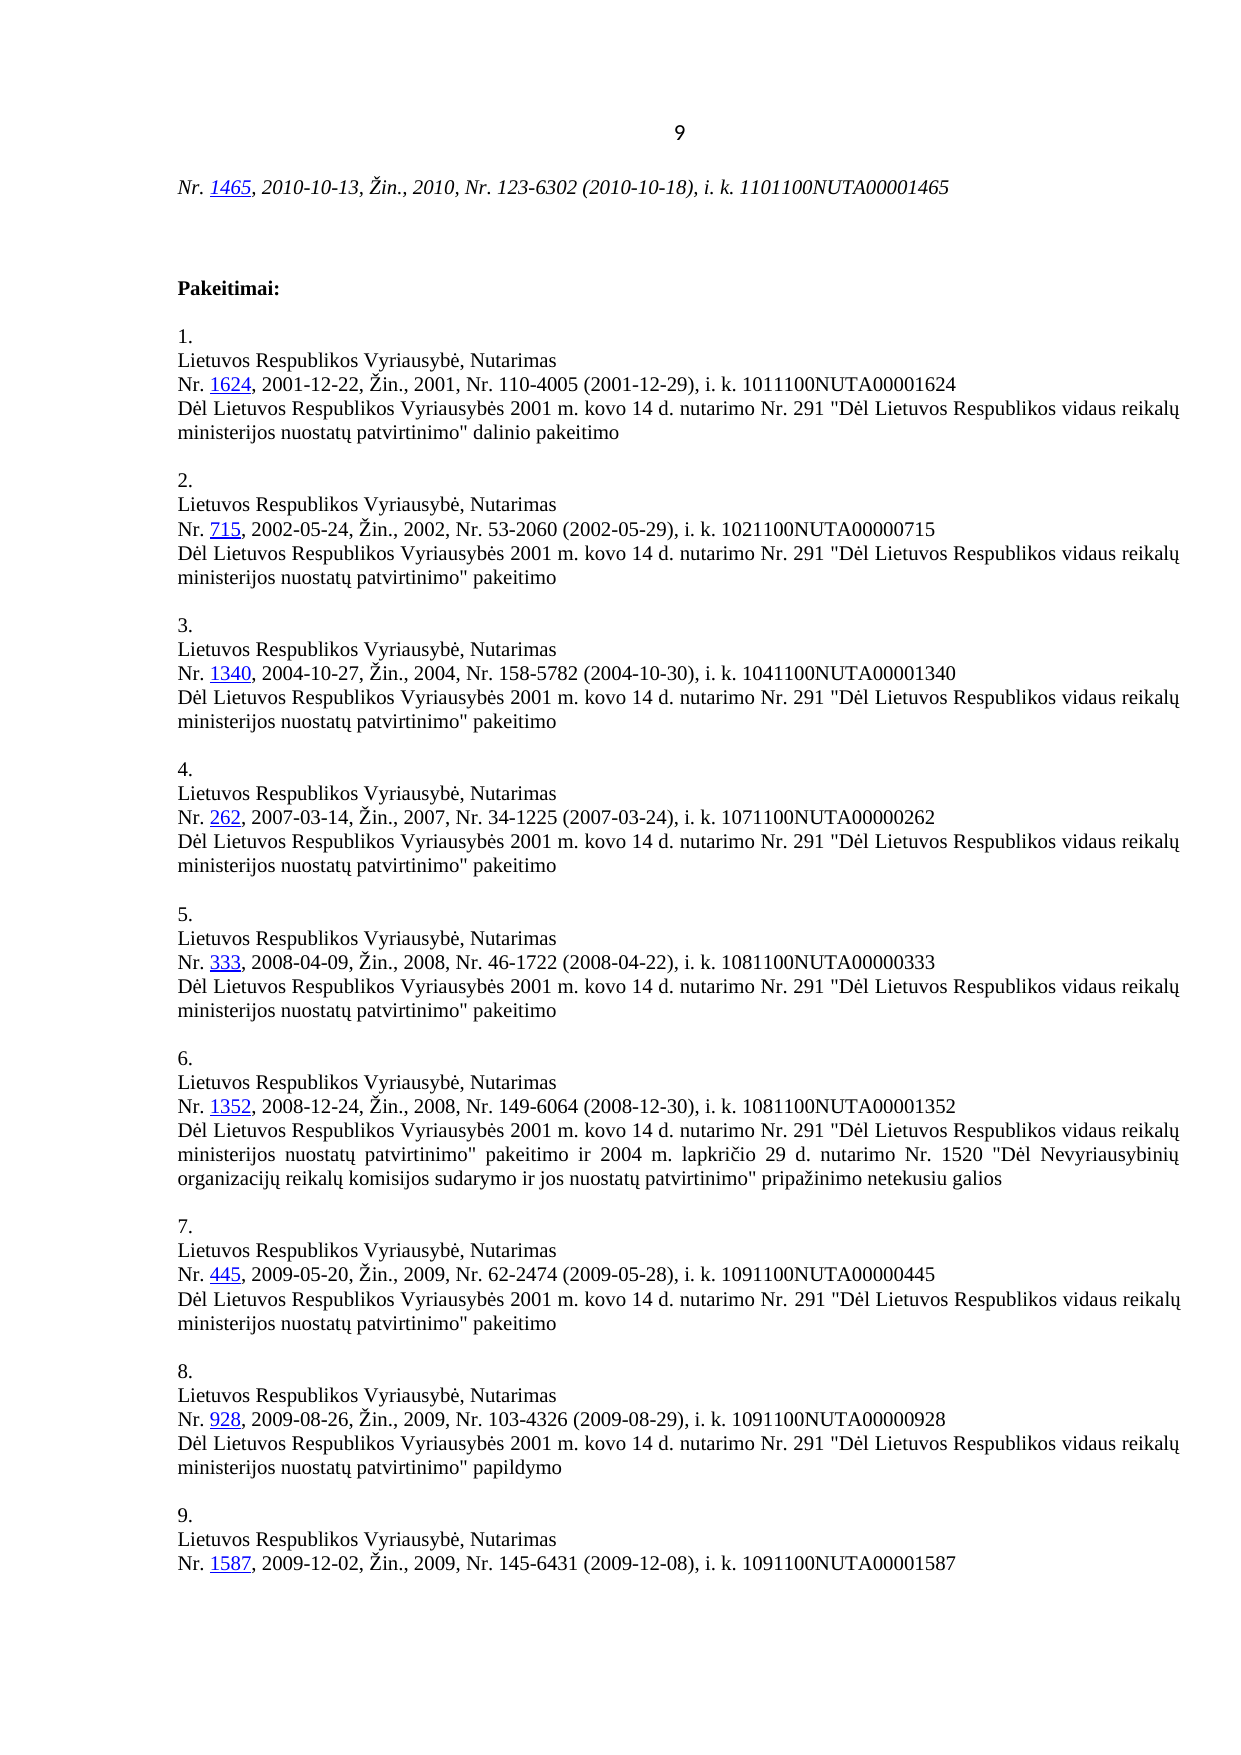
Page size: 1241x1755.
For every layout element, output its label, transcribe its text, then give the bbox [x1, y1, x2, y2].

text Nr. 715, 2002-05-24, Žin., 2002, Nr. 53-2060 (2002-05-29), i. k. 1021100NUTA00000715 [177, 516, 1181, 541]
text Lietuvos Respublikos Vyriausybė, Nutarimas [177, 492, 1181, 516]
text Nr. 1465, 2010-10-13, Žin., 2010, Nr. 123-6302 (2010-10-18), i. k. 1101100NUTA00001465 [177, 175, 1181, 199]
text 8. [177, 1359, 1181, 1383]
text Dėl Lietuvos Respublikos Vyriausybės 2001 m. kovo 14 d. nutarimo Nr. 291 "Dėl Lietuvos Respublikos vidaus reikalų ministerijos nuostatų patvirtinimo" pakeitimo [177, 829, 1181, 877]
text Nr. 445, 2009-05-20, Žin., 2009, Nr. 62-2474 (2009-05-28), i. k. 1091100NUTA00000445 [177, 1262, 1181, 1286]
text Nr. 262, 2007-03-14, Žin., 2007, Nr. 34-1225 (2007-03-24), i. k. 1071100NUTA00000262 [177, 805, 1181, 829]
text Dėl Lietuvos Respublikos Vyriausybės 2001 m. kovo 14 d. nutarimo Nr. 291 "Dėl Lietuvos Respublikos vidaus reikalų ministerijos nuostatų patvirtinimo" dalinio pakeitimo [177, 396, 1181, 444]
text Dėl Lietuvos Respublikos Vyriausybės 2001 m. kovo 14 d. nutarimo Nr. 291 "Dėl Lietuvos Respublikos vidaus reikalų ministerijos nuostatų patvirtinimo" pakeitimo [177, 541, 1181, 589]
text 5. [177, 901, 1181, 926]
text Nr. 1340, 2004-10-27, Žin., 2004, Nr. 158-5782 (2004-10-30), i. k. 1041100NUTA00001340 [177, 661, 1181, 685]
text Dėl Lietuvos Respublikos Vyriausybės 2001 m. kovo 14 d. nutarimo Nr. 291 "Dėl Lietuvos Respublikos vidaus reikalų ministerijos nuostatų patvirtinimo" pakeitimo [177, 1286, 1181, 1334]
text Lietuvos Respublikos Vyriausybė, Nutarimas [177, 1238, 1181, 1262]
text Lietuvos Respublikos Vyriausybė, Nutarimas [177, 926, 1181, 949]
text Lietuvos Respublikos Vyriausybė, Nutarimas [177, 637, 1181, 661]
text 7. [177, 1214, 1181, 1238]
text 6. [177, 1046, 1181, 1070]
text Dėl Lietuvos Respublikos Vyriausybės 2001 m. kovo 14 d. nutarimo Nr. 291 "Dėl Lietuvos Respublikos vidaus reikalų ministerijos nuostatų patvirtinimo" pakeitimo [177, 974, 1181, 1022]
text Nr. 928, 2009-08-26, Žin., 2009, Nr. 103-4326 (2009-08-29), i. k. 1091100NUTA00000928 [177, 1407, 1181, 1431]
text Pakeitimai: [177, 276, 1181, 300]
text Lietuvos Respublikos Vyriausybė, Nutarimas [177, 348, 1181, 372]
text Lietuvos Respublikos Vyriausybė, Nutarimas [177, 1070, 1181, 1094]
text Dėl Lietuvos Respublikos Vyriausybės 2001 m. kovo 14 d. nutarimo Nr. 291 "Dėl Lietuvos Respublikos vidaus reikalų ministerijos nuostatų patvirtinimo" pakeitimo ir 2004 m. lapkričio 29 d. nutarimo Nr. 1520 "Dėl Nevyriausybinių organizacijų reikalų komisijos sudarymo ir jos nuostatų patvirtinimo" pripažinimo netekusiu galios [177, 1118, 1181, 1190]
text Lietuvos Respublikos Vyriausybė, Nutarimas [177, 1383, 1181, 1407]
text 2. [177, 468, 1181, 492]
text Lietuvos Respublikos Vyriausybė, Nutarimas [177, 1527, 1181, 1551]
text Lietuvos Respublikos Vyriausybė, Nutarimas [177, 781, 1181, 805]
text 4. [177, 757, 1181, 781]
text Nr. 333, 2008-04-09, Žin., 2008, Nr. 46-1722 (2008-04-22), i. k. 1081100NUTA00000333 [177, 949, 1181, 974]
text Nr. 1624, 2001-12-22, Žin., 2001, Nr. 110-4005 (2001-12-29), i. k. 1011100NUTA00001624 [177, 372, 1181, 396]
text 1. [177, 324, 1181, 348]
text Nr. 1352, 2008-12-24, Žin., 2008, Nr. 149-6064 (2008-12-30), i. k. 1081100NUTA00001352 [177, 1094, 1181, 1118]
text 9. [177, 1503, 1181, 1527]
text Dėl Lietuvos Respublikos Vyriausybės 2001 m. kovo 14 d. nutarimo Nr. 291 "Dėl Lietuvos Respublikos vidaus reikalų ministerijos nuostatų patvirtinimo" papildymo [177, 1431, 1181, 1479]
text Nr. 1587, 2009-12-02, Žin., 2009, Nr. 145-6431 (2009-12-08), i. k. 1091100NUTA00001587 [177, 1551, 1181, 1575]
text 3. [177, 613, 1181, 637]
text Dėl Lietuvos Respublikos Vyriausybės 2001 m. kovo 14 d. nutarimo Nr. 291 "Dėl Lietuvos Respublikos vidaus reikalų ministerijos nuostatų patvirtinimo" pakeitimo [177, 685, 1181, 733]
